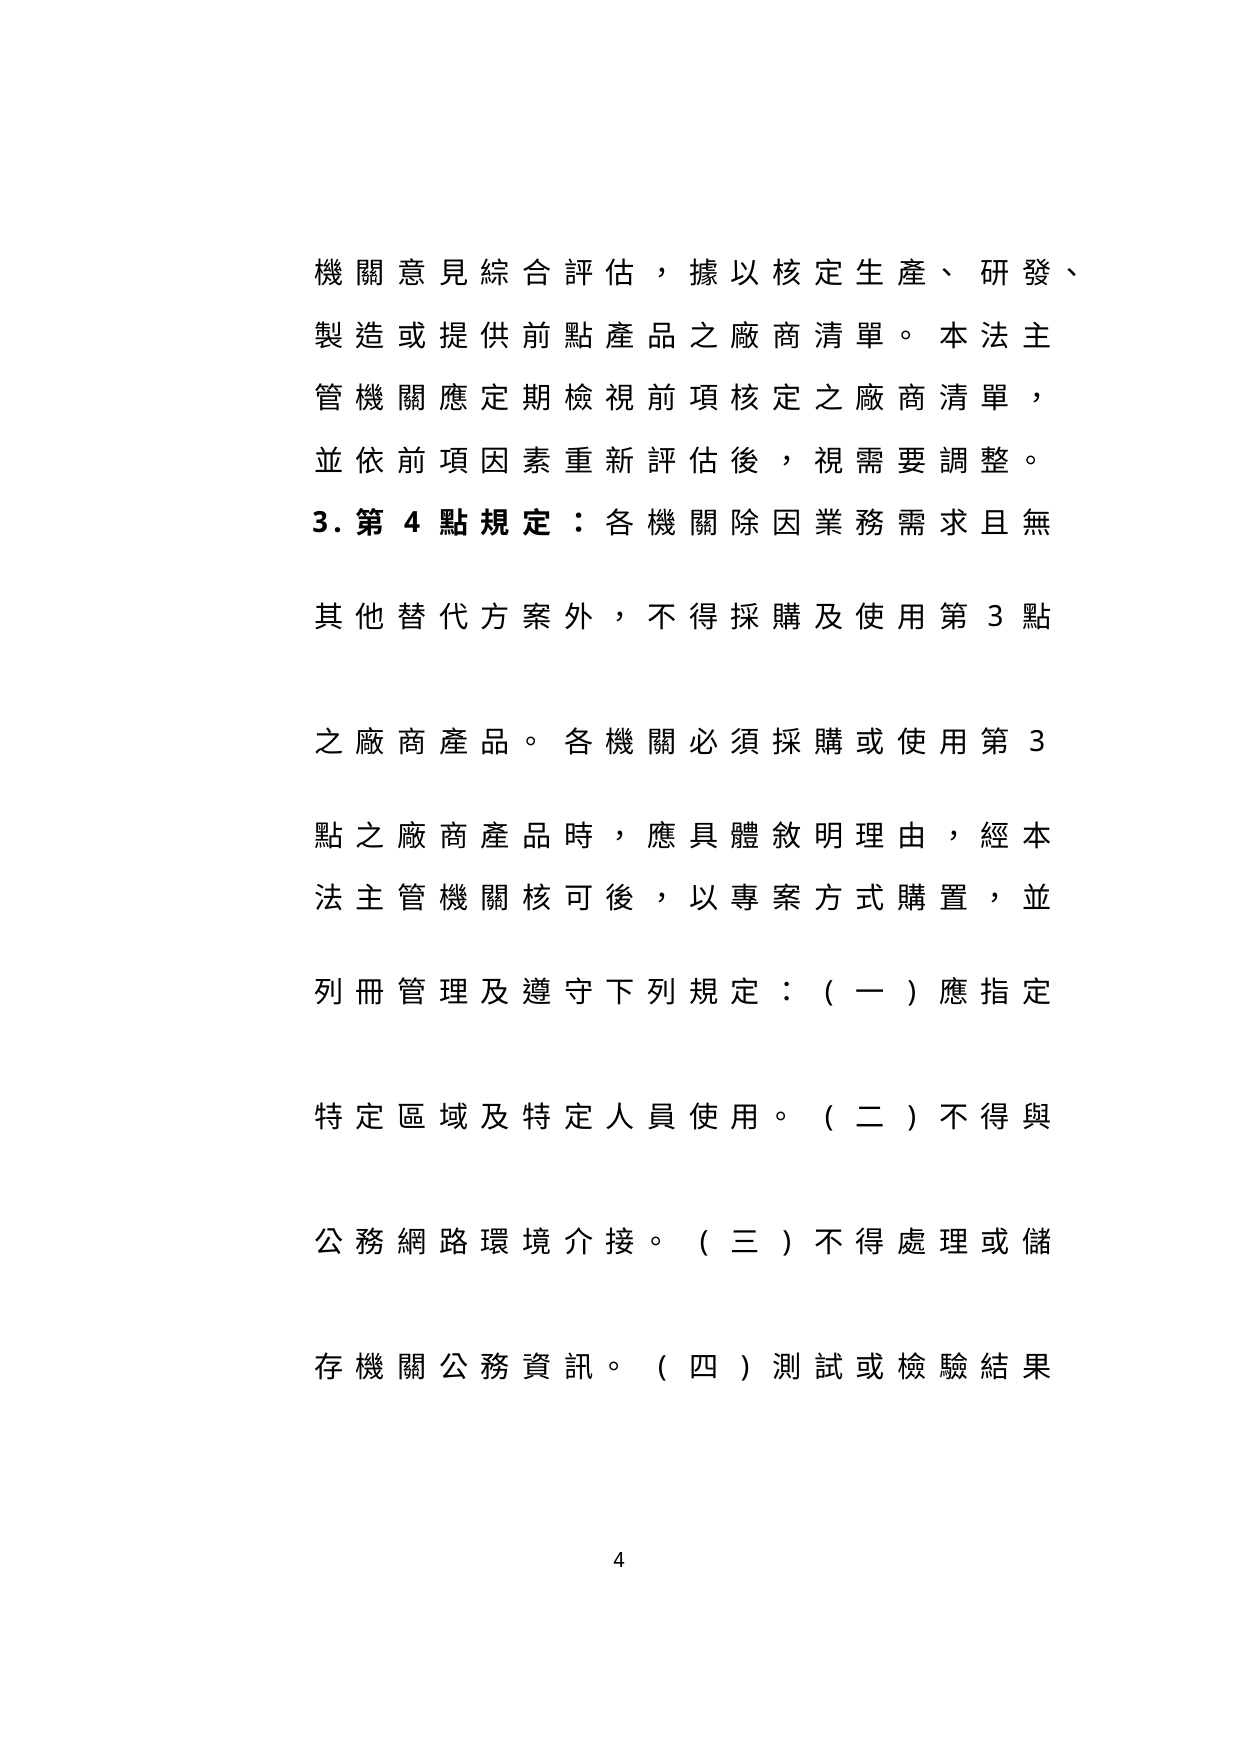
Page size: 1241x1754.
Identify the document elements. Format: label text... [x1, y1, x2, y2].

text 3.第4點規定：各機關除因業務需求且無其他替代方案外，不得採購及使用第3點之廠商產品。各機關必須採購或使用第3點之廠商產品時，應具體敘明理由，經本法主管機關核可後，以專案方式購置，並列冊管理及遵守下列規定：(一)應指定特定區域及特定人員使用。(二)不得與公務網路環境介接。(三)不得處理或儲存機關公務資訊。(四)測試或檢驗結果 [271, 479, 1058, 1417]
text 、潛在風險及衝擊分析等因素，蒐集相關機關意見綜合評估，據以核定生產、研發、製造或提供前點產品之廠商清單。本法主管機關應定期檢視前項核定之廠商清單，並依前項因素重新評估後，視需要調整。 [300, 229, 1058, 479]
